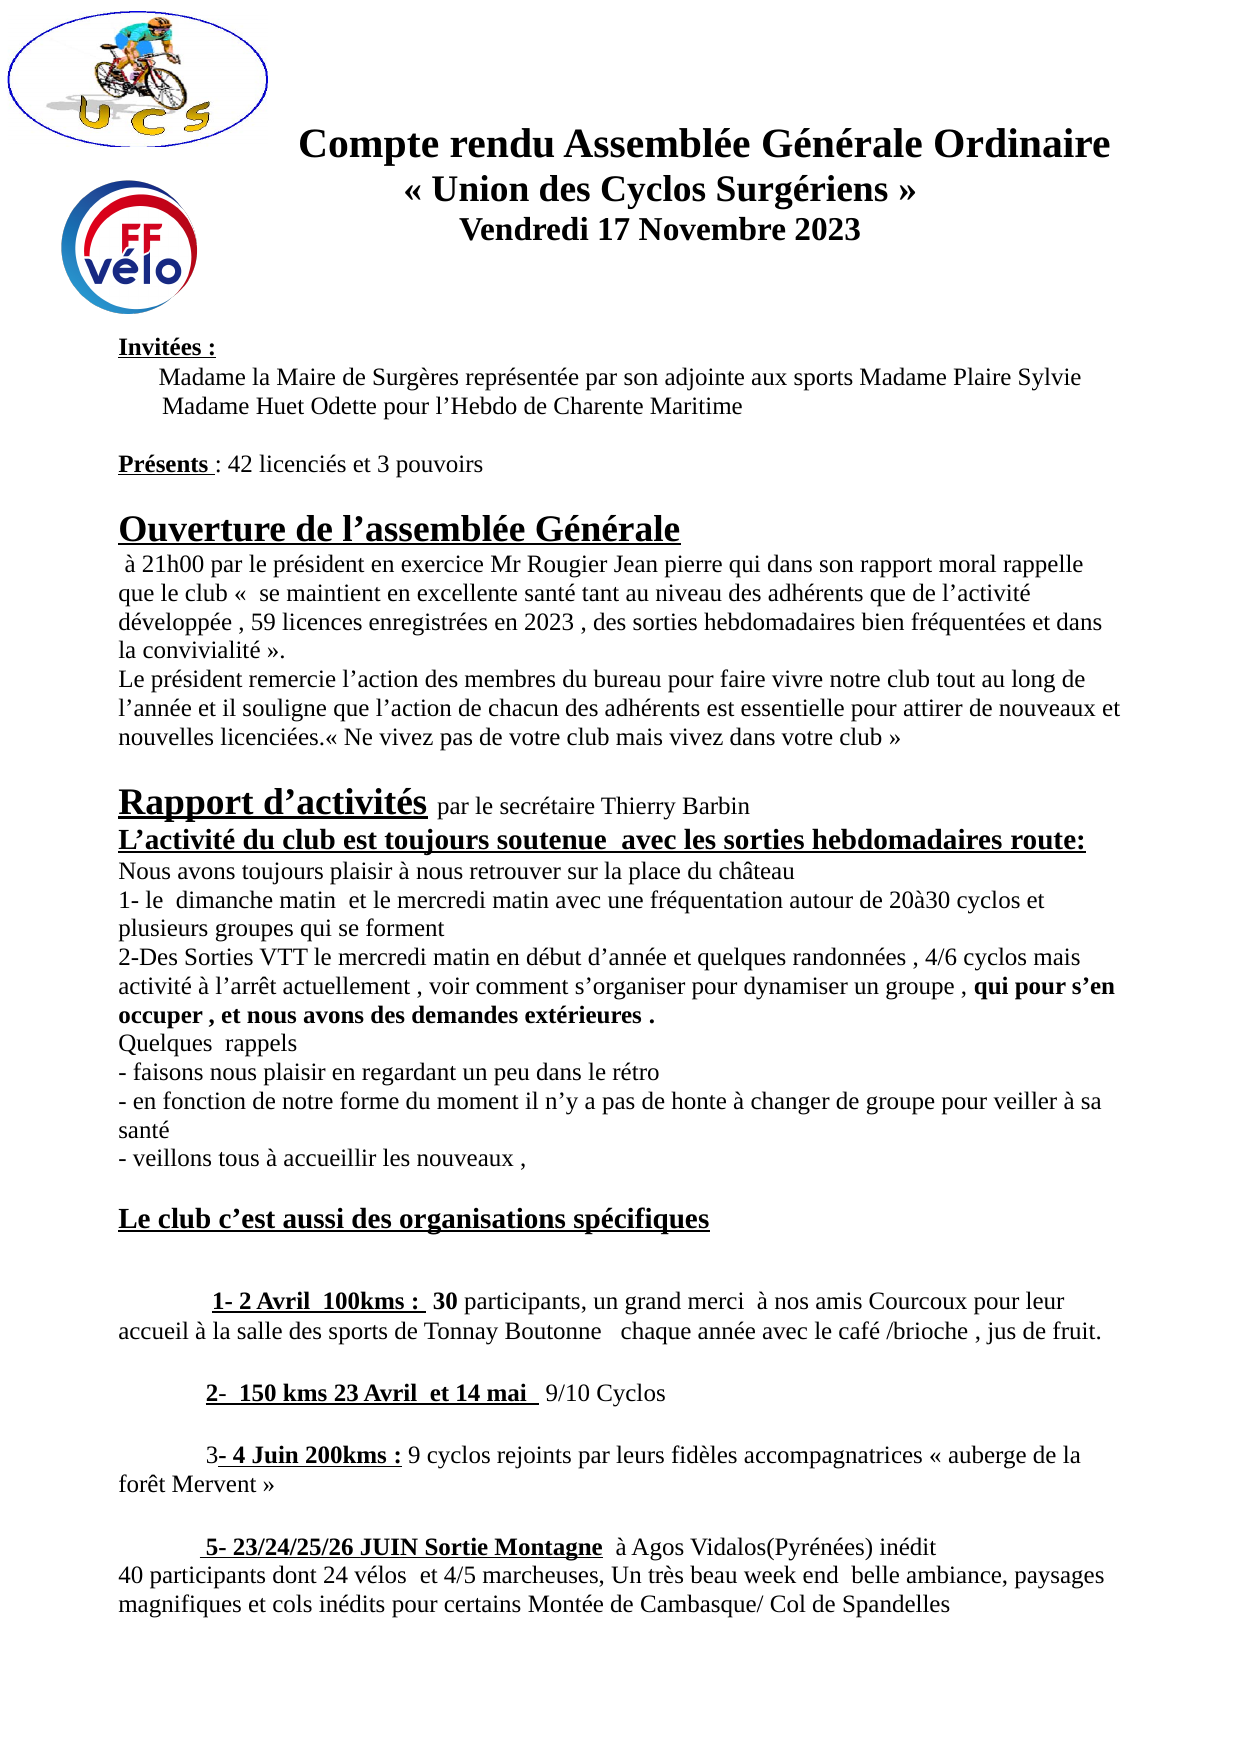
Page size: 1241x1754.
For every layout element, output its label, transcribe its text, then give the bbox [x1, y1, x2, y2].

picture [60, 179, 198, 316]
text - veillons tous à accueillir les nouveaux , [118, 1143, 1122, 1172]
text à 21h00 par le président en exercice Mr Rougier Jean pierre qui dans son rapport moral rappelle que le club « se maintient en excellente santé tant au niveau des adhérents que de l’activité développée , 59 licences enregistrées en 2023 , des sorties hebdomadaires bien fréquentées et dans la convivialité ». [118, 549, 1122, 664]
text Vendredi 17 Novembre 2023 [198, 209, 1122, 247]
text Invitées : [118, 324, 1122, 362]
text 5- 23/24/25/26 JUIN Sortie Montagne à Agos Vidalos(Pyrénées) inédit [118, 1532, 1122, 1560]
text Nous avons toujours plaisir à nous retrouver sur la place du château [118, 856, 1122, 885]
text Ouverture de l’assemblée Générale [118, 506, 1122, 549]
text Madame Huet Odette pour l’Hebdo de Charente Maritime [118, 391, 1122, 420]
text « Union des Cyclos Surgériens » [118, 166, 1122, 209]
picture [7, 11, 268, 148]
text 40 participants dont 24 vélos et 4/5 marcheuses, Un très beau week end belle ambiance, paysages magnifiques et cols inédits pour certains Montée de Cambasque/ Col de Spandelles [118, 1560, 1122, 1618]
text Rapport d’activités par le secrétaire Thierry Barbin [118, 779, 1122, 822]
text Madame la Maire de Surgères représentée par son adjointe aux sports Madame Plaire Sylvie [118, 362, 1122, 391]
text 3- 4 Juin 200kms : 9 cyclos rejoints par leurs fidèles accompagnatrices « auberge de la forêt Mervent » [118, 1441, 1122, 1498]
text 1- le dimanche matin et le mercredi matin avec une fréquentation autour de 20à30 cyclos et plusieurs groupes qui se forment [118, 885, 1122, 942]
text 1- 2 Avril 100kms : 30 participants, un grand merci à nos amis Courcoux pour leur accueil à la salle des sports de Tonnay Boutonne chaque année avec le café /brioche , jus de fruit. [118, 1282, 1122, 1345]
text L’activité du club est toujours soutenue avec les sorties hebdomadaires route: [118, 822, 1122, 856]
text Le président remercie l’action des membres du bureau pour faire vivre notre club tout au long de l’année et il souligne que l’action de chacun des adhérents est essentielle pour attirer de nouveaux et nouvelles licenciées.« Ne vivez pas de votre club mais vivez dans votre club » [118, 664, 1122, 751]
text 2- 150 kms 23 Avril et 14 mai 9/10 Cyclos [118, 1378, 1122, 1407]
text - faisons nous plaisir en regardant un peu dans le rétro [118, 1057, 1122, 1086]
text Compte rendu Assemblée Générale Ordinaire [118, 118, 1122, 166]
text Quelques rappels [118, 1028, 1122, 1057]
text Le club c’est aussi des organisations spécifiques [118, 1201, 1122, 1234]
text Présents : 42 licenciés et 3 pouvoirs [118, 449, 1122, 477]
text - en fonction de notre forme du moment il n’y a pas de honte à changer de groupe pour veiller à sa santé [118, 1086, 1122, 1143]
text 2-Des Sorties VTT le mercredi matin en début d’année et quelques randonnées , 4/6 cyclos mais activité à l’arrêt actuellement , voir comment s’organiser pour dynamiser un groupe , qui pour s’en occuper , et nous avons des demandes extérieures . [118, 942, 1122, 1028]
